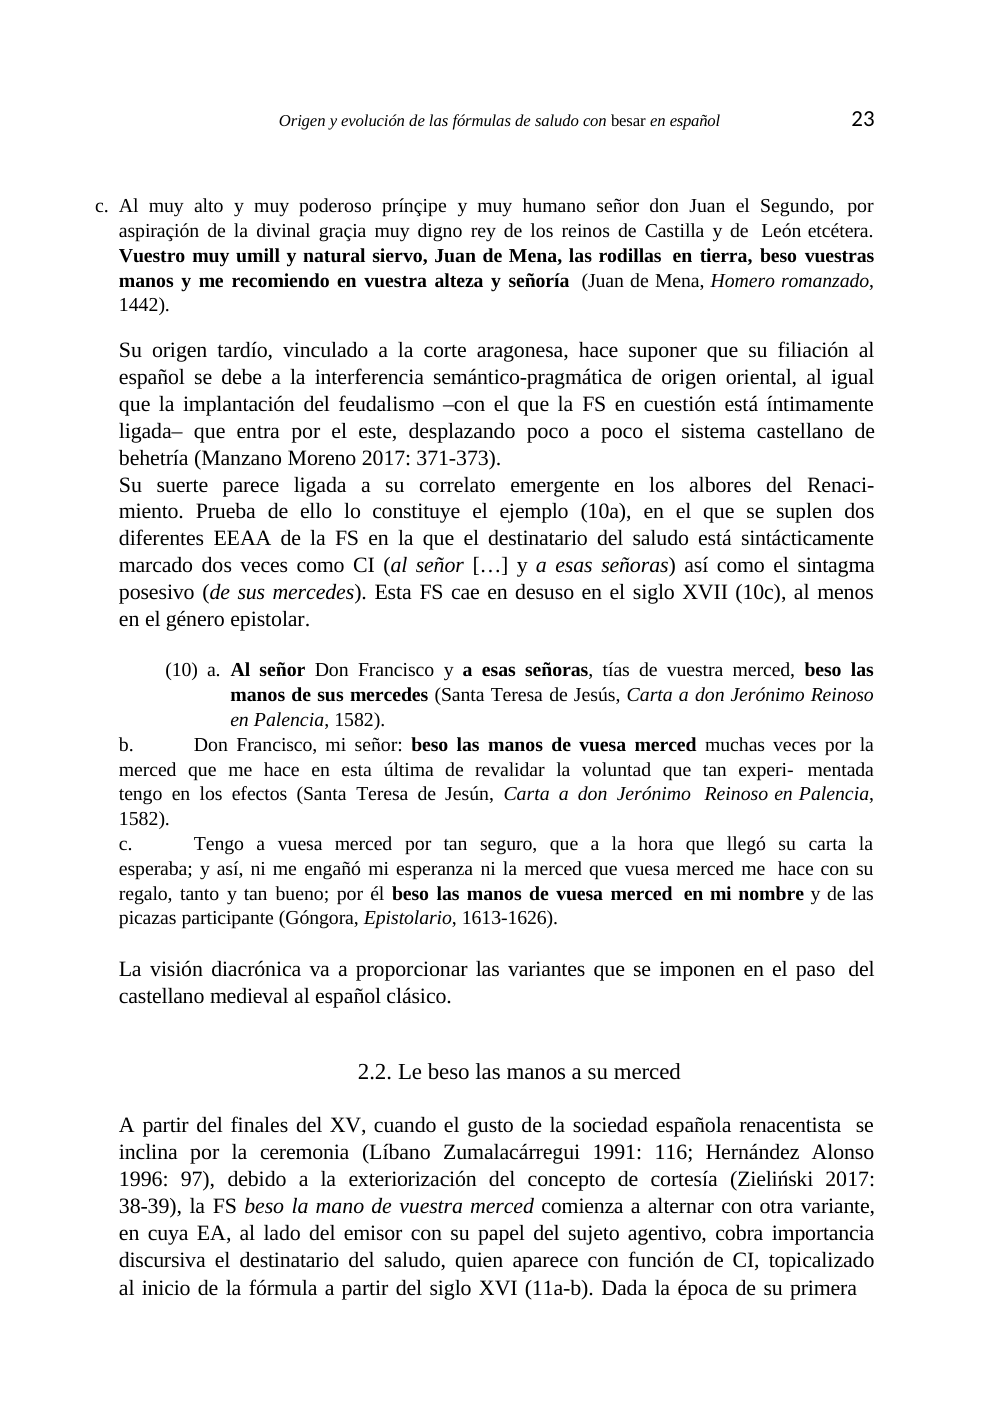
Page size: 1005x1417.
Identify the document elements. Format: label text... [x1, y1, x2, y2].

list Don Francisco, mi señor: beso las manos de vuesa merced muchas veces por la merced que me hace en esta última de revalidar la voluntad que tan experi- mentada tengo en los efectos (Santa Teresa de Jesún, Carta a don Jerónimo Reinoso en Palencia, 1582). [119, 733, 874, 830]
text Su origen tardío, vinculado a la corte aragonesa, hace suponer que su filiación al español se debe a la interferencia semántico-pragmática de origen oriental, al igual que la implantación del feudalismo ‒con el que la FS en cuestión está íntimamente ligada‒ que entra por el este, desplazando poco a poco el sistema castellano de behetría (Manzano Moreno 2017: 371-373). [119, 337, 875, 470]
text La visión diacrónica va a proporcionar las variantes que se imponen en el paso del castellano medieval al español clásico. [119, 956, 875, 1008]
text Su suerte parece ligada a su correlato emergente en los albores del Renaci- miento. Prueba de ello lo constituye el ejemplo (10a), en el que se suplen dos diferentes EEAA de la FS en la que el destinatario del saludo está sintácticamente marcado dos veces como CI (al señor […] y a esas señoras) así como el sintagma posesivo (de sus mercedes). Esta FS cae en desuso en el siglo XVII (10c), al menos en el género epistolar. [119, 472, 875, 631]
text A partir del finales del XV, cuando el gusto de la sociedad española renacentista se inclina por la ceremonia (Líbano Zumalacárregui 1991: 116; Hernández Alonso 1996: 97), debido a la exteriorización del concepto de cortesía (Zieliński 2017: 38-39), la FS beso la mano de vuestra merced comienza a alternar con otra variante, en cuya EA, al lado del emisor con su papel del sujeto agentivo, cobra importancia discursiva el destinatario del saludo, quien aparece con función de CI, topicalizado al inicio de la fórmula a partir del siglo XVI (11a-b). Dada la época de su primera [119, 1112, 875, 1300]
list Le beso las manos a su merced [358, 1058, 885, 1084]
list Tengo a vuesa merced por tan seguro, que a la hora que llegó su carta la esperaba; y así, ni me engañó mi esperanza ni la merced que vuesa merced me hace con su regalo, tanto y tan bueno; por él beso las manos de vuesa merced en mi nombre y de las picazas participante (Góngora, Epistolario, 1613-1626). [119, 832, 874, 929]
list Al muy alto y muy poderoso prínçipe y muy humano señor don Juan el Segundo, por aspiraçión de la divinal graçia muy digno rey de los reinos de Castilla y de León etcétera. Vuestro muy umill y natural siervo, Juan de Mena, las rodillas en tierra, beso vuestras manos y me recomiendo en vuestra alteza y señoría (Juan de Mena, Homero romanzado, 1442). [95, 194, 874, 316]
list a. Al señor Don Francisco y a esas señoras, tías de vuestra merced, beso las manos de sus mercedes (Santa Teresa de Jesús, Carta a don Jerónimo Reinoso en Palencia, 1582). [165, 658, 874, 731]
